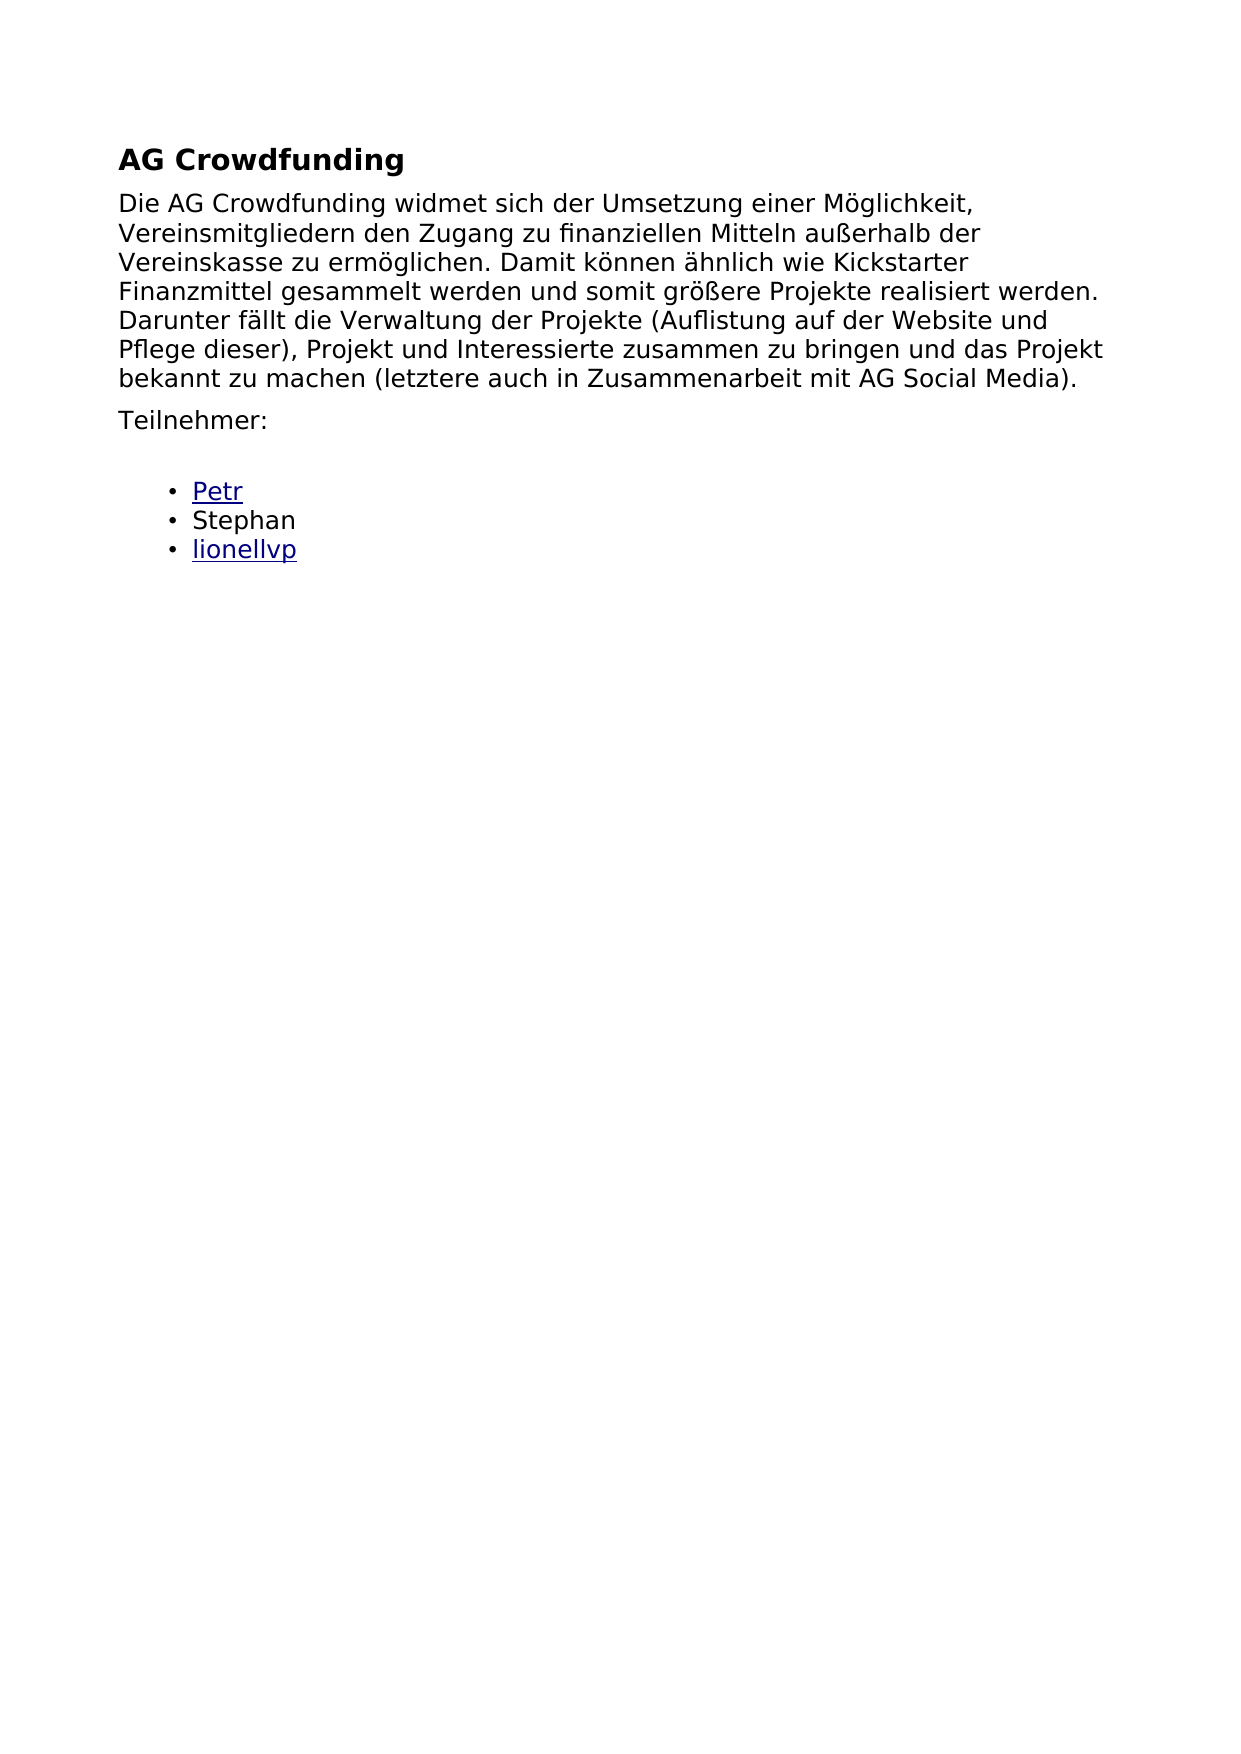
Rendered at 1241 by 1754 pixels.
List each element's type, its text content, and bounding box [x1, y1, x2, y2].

subtitle AG Crowdfunding [118, 143, 1122, 177]
list Stephan [177, 507, 1122, 536]
text Teilnehmer: [118, 406, 1122, 435]
text Die AG Crowdfunding widmet sich der Umsetzung einer Möglichkeit, Vereinsmitgliedern den Zugang zu finanziellen Mitteln außerhalb der Vereinskasse zu ermöglichen. Damit können ähnlich wie Kickstarter Finanzmittel gesammelt werden und somit größere Projekte realisiert werden. Darunter fällt die Verwaltung der Projekte (Auflistung auf der Website und Pflege dieser), Projekt und Interessierte zusammen zu bringen und das Projekt bekannt zu machen (letztere auch in Zusammenarbeit mit AG Social Media). [118, 189, 1122, 394]
list lionellvp [177, 536, 1122, 565]
list Petr [177, 477, 1122, 507]
